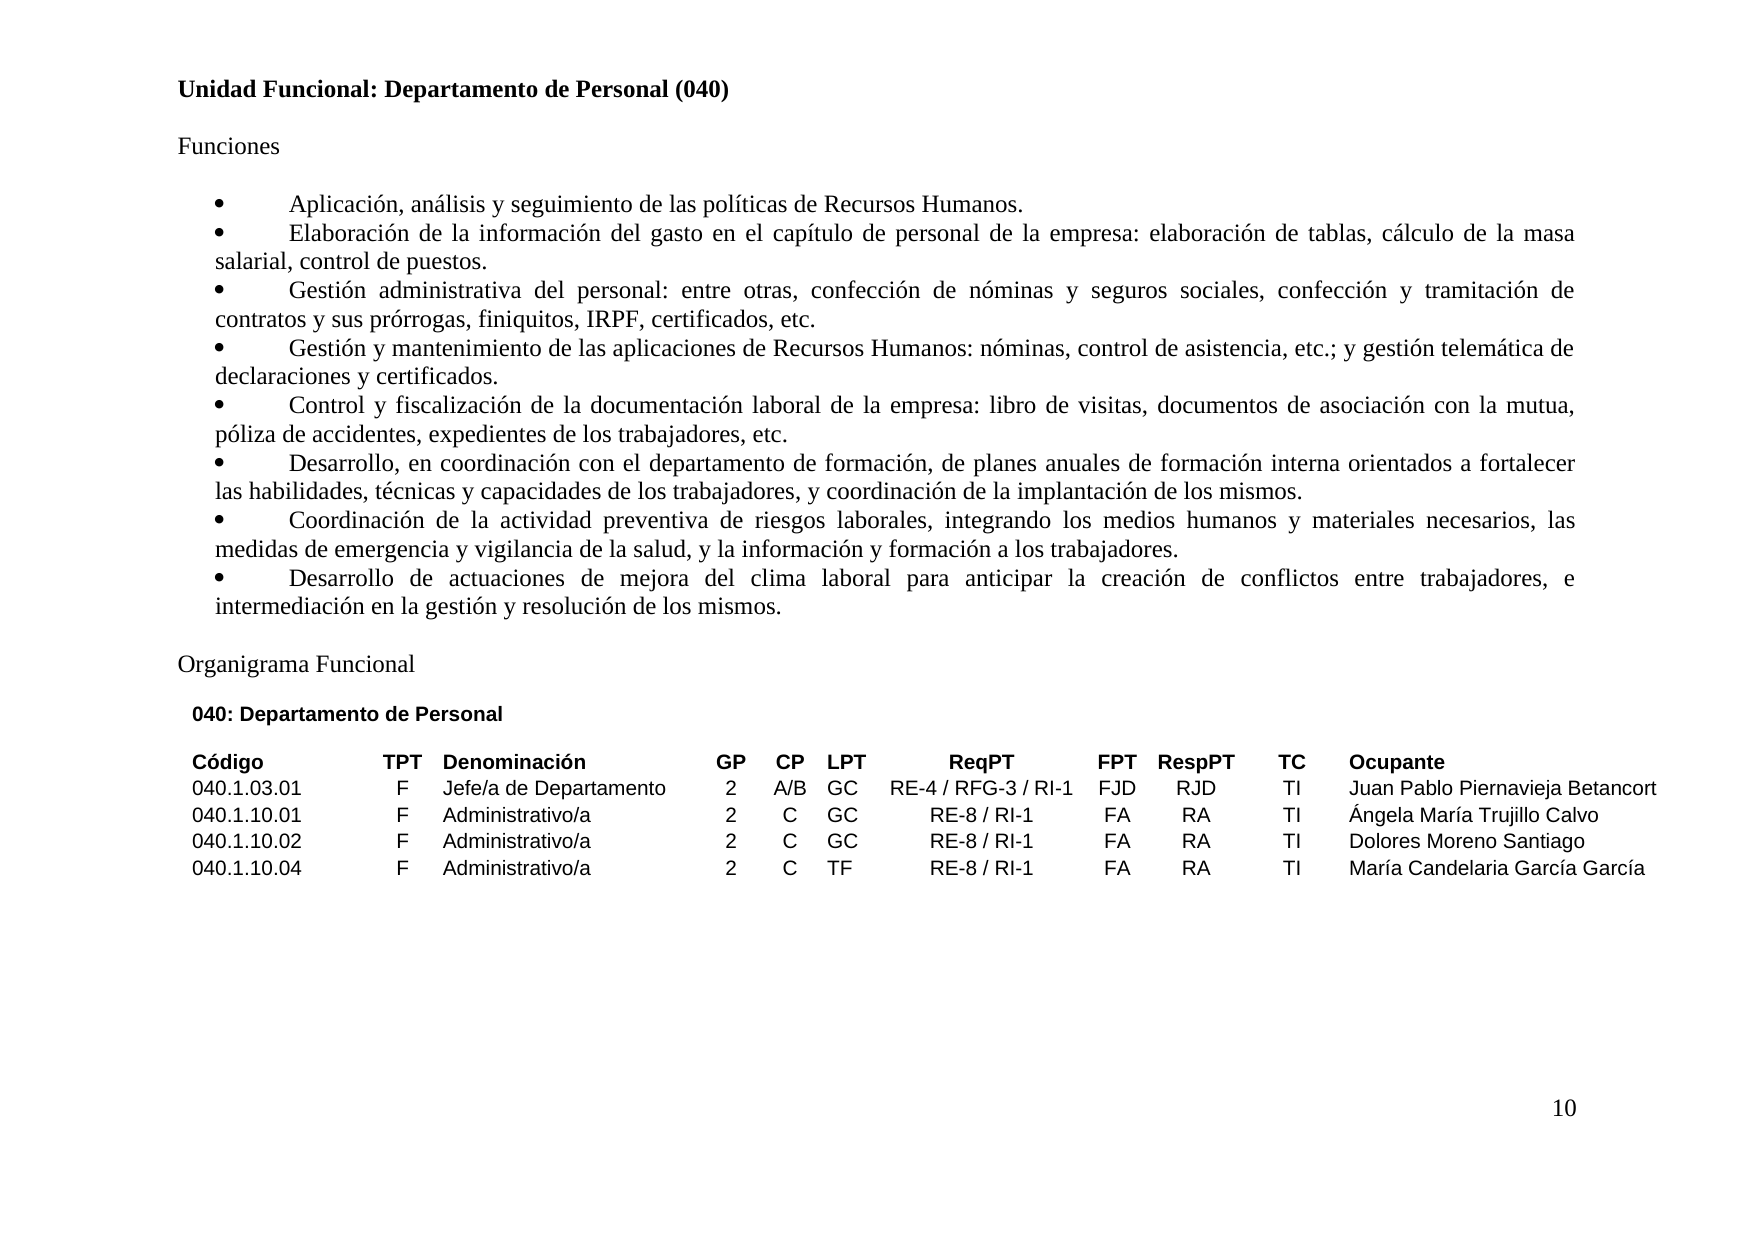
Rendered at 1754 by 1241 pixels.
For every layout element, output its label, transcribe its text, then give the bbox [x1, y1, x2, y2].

table_cell F [369, 827, 435, 853]
table_cell 2 [701, 853, 760, 880]
table_cell FA [1085, 853, 1150, 880]
list Elaboración de la información del gasto en el capítulo de personal de la empresa: elaboración de tablas, cálculo de la masa salarial, control de puestos. [215, 218, 1577, 275]
table_cell TC [1242, 726, 1342, 773]
list Coordinación de la actividad preventiva de riesgos laborales, integrando los medios humanos y materiales necesarios, las medidas de emergencia y vigilancia de la salud, y la información y formación a los trabajadores. [215, 505, 1577, 563]
table_cell Jefe/a de Departamento [435, 774, 701, 800]
table_cell 040.1.10.02 [185, 827, 369, 853]
table_cell RA [1150, 827, 1242, 853]
table_cell CP [760, 726, 819, 773]
table_cell F [369, 853, 435, 880]
table_cell TPT [369, 726, 435, 773]
table_cell RE-4 / RFG-3 / RI-1 [879, 774, 1084, 800]
table_cell Ocupante [1342, 726, 1666, 773]
table_cell RE-8 / RI-1 [879, 853, 1084, 880]
table_cell FA [1085, 800, 1150, 827]
table_cell 2 [701, 774, 760, 800]
list Gestión y mantenimiento de las aplicaciones de Recursos Humanos: nóminas, control de asistencia, etc.; y gestión telemática de declaraciones y certificados. [215, 333, 1577, 390]
table_cell RE-8 / RI-1 [879, 827, 1084, 853]
subtitle Funciones [177, 131, 1577, 160]
table_cell ReqPT [879, 726, 1084, 773]
table_cell Dolores Moreno Santiago [1342, 827, 1666, 853]
table_cell Administrativo/a [435, 827, 701, 853]
table_header [1242, 678, 1342, 726]
table_cell Administrativo/a [435, 800, 701, 827]
table_cell FA [1085, 827, 1150, 853]
table_cell C [760, 800, 819, 827]
list Gestión administrativa del personal: entre otras, confección de nóminas y seguros sociales, confección y tramitación de contratos y sus prórrogas, finiquitos, IRPF, certificados, etc. [215, 275, 1577, 333]
table_cell Ángela María Trujillo Calvo [1342, 800, 1666, 827]
table_cell 040.1.10.04 [185, 853, 369, 880]
table_cell Juan Pablo Piernavieja Betancort [1342, 774, 1666, 800]
list Aplicación, análisis y seguimiento de las políticas de Recursos Humanos. [215, 189, 1577, 218]
table_cell Administrativo/a [435, 853, 701, 880]
table_header [1150, 678, 1242, 726]
table_cell 2 [701, 800, 760, 827]
list Desarrollo de actuaciones de mejora del clima laboral para anticipar la creación de conflictos entre trabajadores, e intermediación en la gestión y resolución de los mismos. [215, 563, 1577, 620]
table_cell TI [1242, 853, 1342, 880]
table_cell 040.1.03.01 [185, 774, 369, 800]
table_cell 2 [701, 827, 760, 853]
subtitle Organigrama Funcional [177, 649, 1577, 678]
list Control y fiscalización de la documentación laboral de la empresa: libro de visitas, documentos de asociación con la mutua, póliza de accidentes, expedientes de los trabajadores, etc. [215, 390, 1577, 448]
table_cell A/B [760, 774, 819, 800]
table_cell C [760, 853, 819, 880]
table_cell GC [820, 800, 878, 827]
table_cell GC [820, 827, 878, 853]
table_cell C [760, 827, 819, 853]
table_cell Código [185, 726, 369, 773]
table_cell F [369, 800, 435, 827]
table_cell RJD [1150, 774, 1242, 800]
subtitle Unidad Funcional: Departamento de Personal (040) [177, 74, 1577, 103]
table_cell FPT [1085, 726, 1150, 773]
table_cell TF [820, 853, 878, 880]
table_cell RA [1150, 853, 1242, 880]
table_cell RespPT [1150, 726, 1242, 773]
table_cell GP [701, 726, 760, 773]
table_header [1085, 678, 1150, 726]
table_header 040: Departamento de Personal [185, 678, 878, 726]
table_cell RE-8 / RI-1 [879, 800, 1084, 827]
table_cell RA [1150, 800, 1242, 827]
table_cell TI [1242, 827, 1342, 853]
table_cell F [369, 774, 435, 800]
table_cell GC [820, 774, 878, 800]
table_cell TI [1242, 774, 1342, 800]
table_cell 040.1.10.01 [185, 800, 369, 827]
list Desarrollo, en coordinación con el departamento de formación, de planes anuales de formación interna orientados a fortalecer las habilidades, técnicas y capacidades de los trabajadores, y coordinación de la implantación de los mismos. [215, 448, 1577, 505]
table_header [879, 678, 1084, 726]
table_cell TI [1242, 800, 1342, 827]
table_cell LPT [820, 726, 878, 773]
table_cell María Candelaria García García [1342, 853, 1666, 880]
table_header [1342, 678, 1666, 726]
table_cell Denominación [435, 726, 701, 773]
table_cell FJD [1085, 774, 1150, 800]
